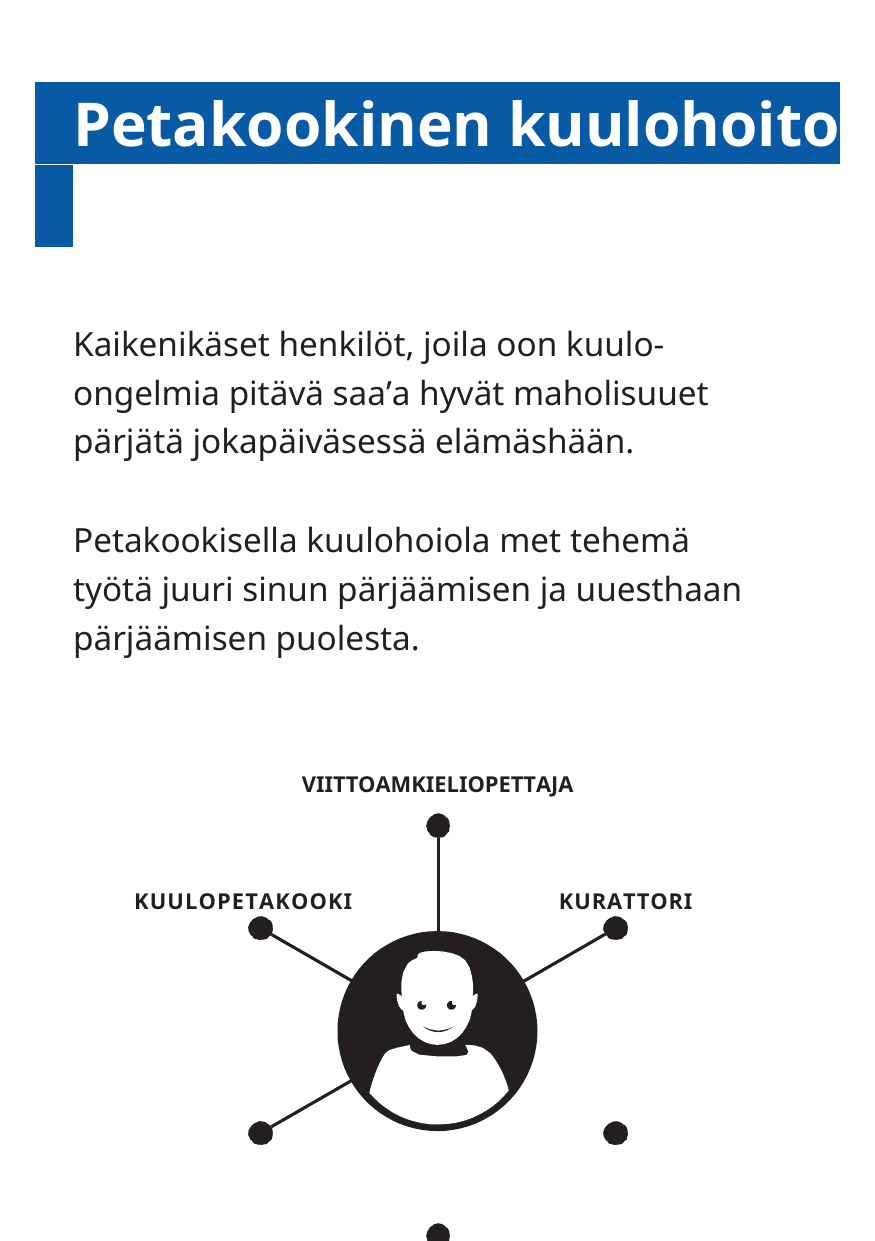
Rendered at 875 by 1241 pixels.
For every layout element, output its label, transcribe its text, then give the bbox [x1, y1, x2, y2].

text Petakookisella kuulohoiola met tehemä työtä juuri sinun pärjäämisen ja uuesthaan pärjäämisen puolesta. [73, 517, 768, 660]
text KUULOPETAKOOKI KURATTORI [25, 886, 801, 916]
title Petakookinen kuulohoito [35, 82, 849, 247]
picture [426, 1223, 450, 1241]
picture [603, 916, 628, 940]
text VIITTOAMKIELIOPETTAJA [74, 769, 801, 799]
picture [426, 813, 450, 838]
picture [248, 916, 273, 940]
text Kaikenikäset henkilöt, joila oon kuulo-ongelmia pitävä saa’a hyvät maholisuuet pärjätä jokapäiväsessä elämäshään. [73, 320, 792, 464]
picture [603, 1121, 628, 1145]
picture [248, 1121, 273, 1145]
